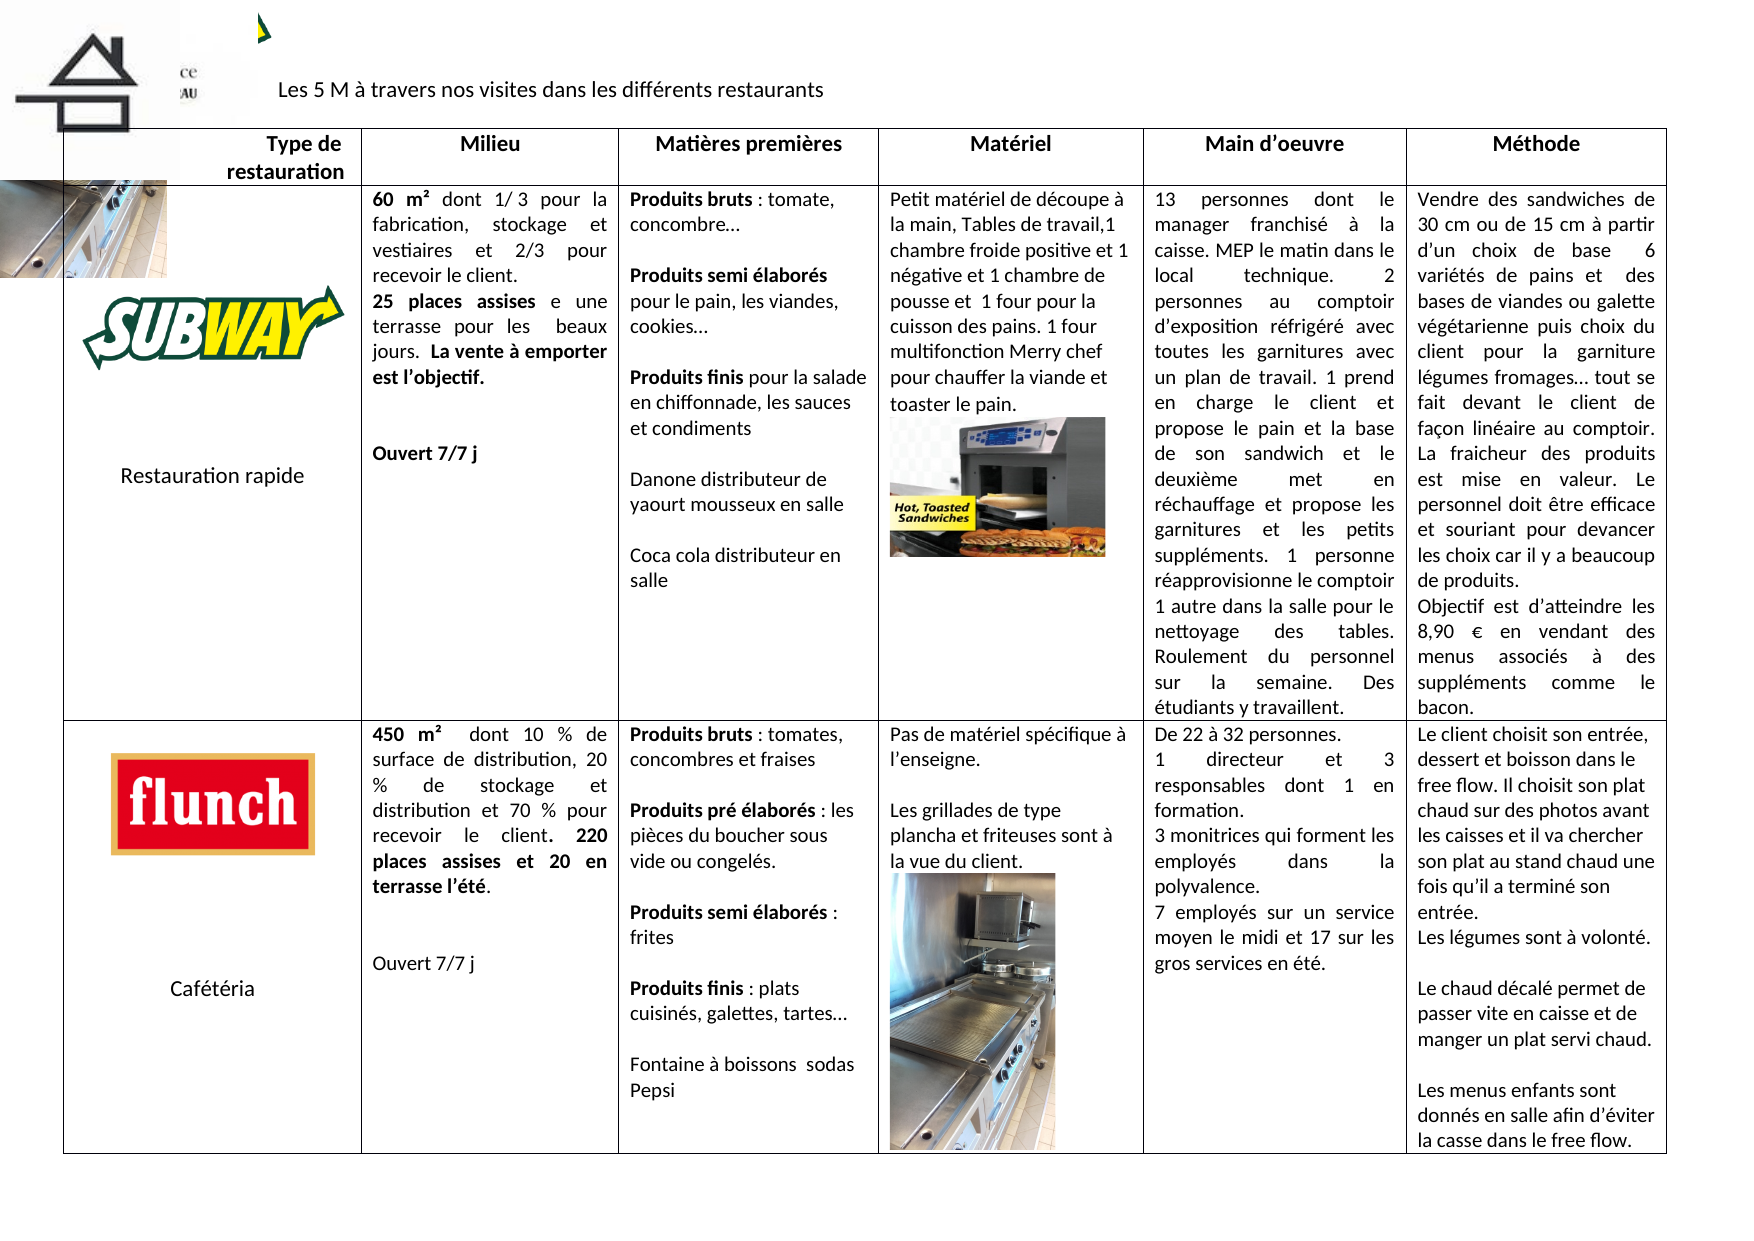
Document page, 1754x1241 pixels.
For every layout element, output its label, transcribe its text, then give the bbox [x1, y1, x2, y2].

table_cell Petit matériel de découpe à la main, Tables de travail,1 chambre froide positive et 1 négative et 1 chambre de pousse et 1 four pour la cuisson des pains. 1 four multifonction Merry chef pour chauffer la viande et toaster le pain. [879, 186, 1143, 720]
picture [102, 721, 323, 890]
picture [889, 417, 1106, 557]
table_header Méthode [1407, 129, 1666, 185]
picture [64, 186, 350, 378]
table_cell Produits bruts : tomates, concombres et fraises Produits pré élaborés : les pièces du boucher sous vide ou congelés. Produits semi élaborés : frites Produits finis : plats cuisinés, galettes, tartes… Fontaine à boissons sodas Pepsi [619, 721, 878, 1153]
table_header Main d’oeuvre [1144, 129, 1406, 185]
table_header Matières premières [619, 129, 878, 185]
table_cell Vendre des sandwiches de 30 cm ou de 15 cm à partir d’un choix de base 6 variétés de pains et des bases de viandes ou galette végétarienne puis choix du client pour la garniture légumes fromages… tout se fait devant le client de façon linéaire au comptoir. La fraicheur des produits est mise en valeur. Le personnel doit être efficace et souriant pour devancer les choix car il y a beaucoup de produits. Objectif est d’atteindre les 8,90 € en vendant des menus associés à des suppléments comme le bacon. [1407, 186, 1666, 720]
picture [889, 873, 1056, 1150]
table_header Matériel [879, 129, 1143, 185]
table_cell De 22 à 32 personnes. 1 directeur et 3 responsables dont 1 en formation. 3 monitrices qui forment les employés dans la polyvalence. 7 employés sur un service moyen le midi et 17 sur les gros services en été. [1144, 721, 1406, 1153]
table_cell Restauration rapide [64, 186, 361, 720]
table_cell Produits bruts : tomate, concombre… Produits semi élaborés pour le pain, les viandes, cookies… Produits finis pour la salade en chiffonnade, les sauces et condiments Danone distributeur de yaourt mousseux en salle Coca cola distributeur en salle [619, 186, 878, 720]
table_cell 13 personnes dont le manager franchisé à la caisse. MEP le matin dans le local technique. 2 personnes au comptoir d’exposition réfrigéré avec toutes les garnitures avec un plan de travail. 1 prend en charge le client et propose le pain et la base de son sandwich et le deuxième met en réchauffage et propose les garnitures et les petits suppléments. 1 personne réapprovisionne le comptoir 1 autre dans la salle pour le nettoyage des tables. Roulement du personnel sur la semaine. Des étudiants y travaillent. [1144, 186, 1406, 720]
table_header Milieu [362, 129, 618, 185]
picture [0, 0, 278, 278]
table_cell 60 m² dont 1/ 3 pour la fabrication, stockage et vestiaires et 2/3 pour recevoir le client. 25 places assises e une terrasse pour les beaux jours. La vente à emporter est l’objectif. Ouvert 7/7 j [362, 186, 618, 720]
table_cell 450 m² dont 10 % de surface de distribution, 20 % de stockage et distribution et 70 % pour recevoir le client. 220 places assises et 20 en terrasse l’été. Ouvert 7/7 j [362, 721, 618, 1153]
table_cell Pas de matériel spécifique à l’enseigne. Les grillades de type plancha et friteuses sont à la vue du client. [879, 721, 1143, 1153]
text Les 5 M à travers nos visites dans les différents restaurants [258, 75, 1679, 103]
table_cell Le client choisit son entrée, dessert et boisson dans le free flow. Il choisit son plat chaud sur des photos avant les caisses et il va chercher son plat au stand chaud une fois qu’il a terminé son entrée. Les légumes sont à volonté. Le chaud décalé permet de passer vite en caisse et de manger un plat servi chaud. Les menus enfants sont donnés en salle afin d’éviter la casse dans le free flow. [1407, 721, 1666, 1153]
table_cell Cafétéria [64, 721, 361, 1153]
picture [64, 129, 258, 185]
table_header Type de restauration [167, 129, 361, 185]
